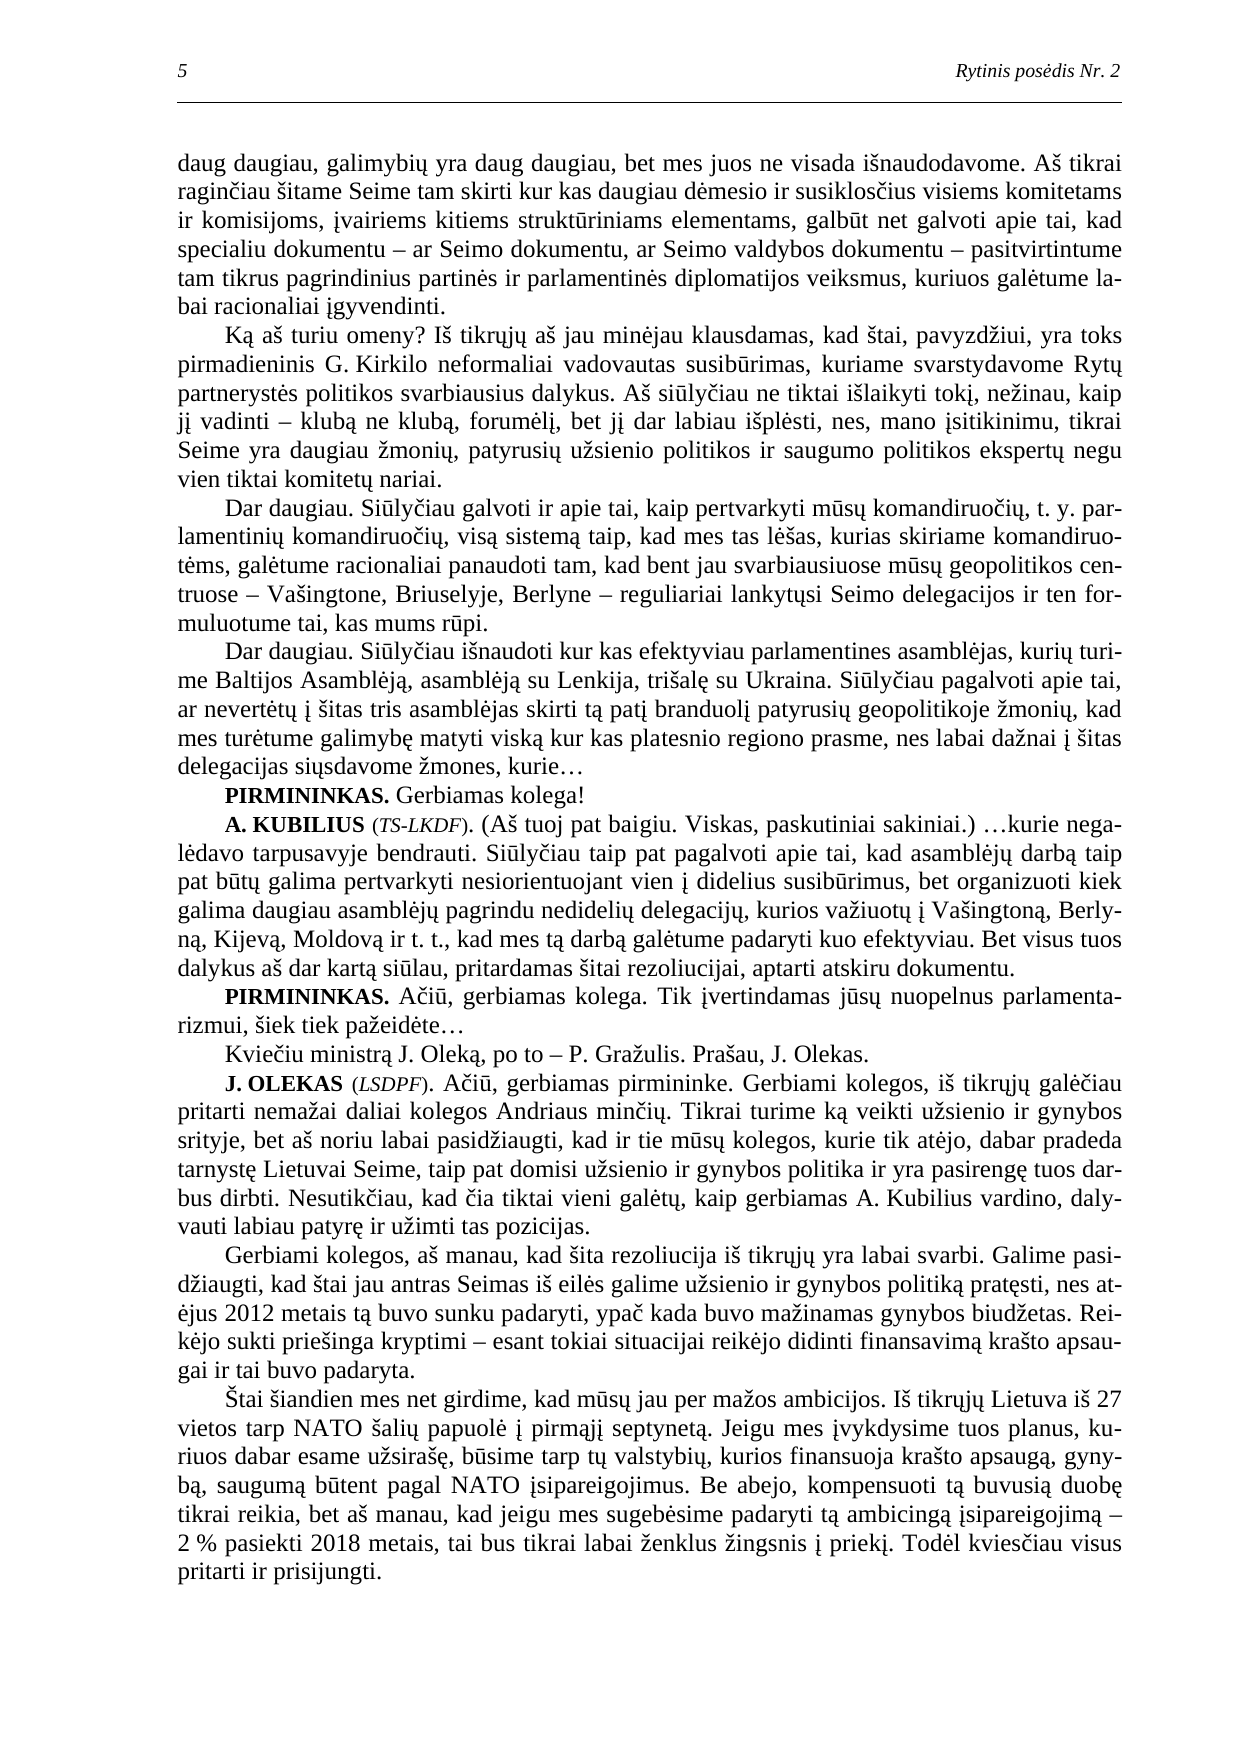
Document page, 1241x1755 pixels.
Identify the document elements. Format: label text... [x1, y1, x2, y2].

text Štai šian­dien mes net gir­di­me, kad mū­sų jau per ma­žos am­bi­ci­jos. Iš tik­rų­jų Lie­tu­va iš 27 vie­tos tar­p NATO ša­lių pa­puo­lė į pir­mą­jį sep­ty­ne­tą. Jei­gu mes įvyk­dy­si­me tuos pla­nus, ku­riuos da­bar esa­me už­si­ra­šę, bū­si­me tarp tų vals­ty­bių, ku­rios fi­nan­suo­ja kraš­to ap­sau­gą, gy­ny­bą, sau­gu­mą bū­tent pa­gal NATO įsi­pa­rei­go­ji­mus. Be abe­jo, kom­pen­suo­ti tą bu­vu­sią duo­bę tik­rai rei­kia, bet aš ma­nau, kad jei­gu mes su­ge­bė­si­me pa­da­ry­ti tą am­bi­cin­gą įsi­pa­rei­go­ji­mą – 2 % pa­siek­ti 2018 me­tais, tai bus tik­rai la­bai žen­klus žings­nis į prie­kį. To­dėl kvies­čiau vi­sus pri­tar­ti ir pri­si­jung­ti. [177, 1384, 1122, 1585]
text Kvie­čiu mi­nist­rą J. Ole­ką, po to – P. Gra­žu­lis. Pra­šau, J. Ole­kas. [177, 1039, 1122, 1068]
text Ką aš tu­riu ome­ny? Iš tik­rų­jų aš jau mi­nė­jau klaus­da­mas, kad štai, pa­vyz­džiui, yra toks pir­ma­die­ni­nis G. Kir­ki­lo ne­for­ma­liai va­do­vau­tas su­si­bū­ri­mas, ku­ria­me svars­ty­da­vo­me Ry­tų part­ne­rys­tės po­li­ti­kos svar­biau­sius da­ly­kus. Aš siū­ly­čiau ne tik­tai iš­lai­ky­ti to­kį, ne­ži­nau, kaip jį va­din­ti – klu­bą ne klu­bą, fo­ru­mė­lį, bet jį dar la­biau iš­plės­ti, nes, ma­no įsi­ti­ki­ni­mu, tik­rai Sei­me yra dau­giau žmo­nių, pa­ty­ru­sių už­sie­nio po­li­ti­kos ir sau­gu­mo po­li­ti­kos eks­per­tų ne­gu vien tik­tai ko­mi­te­tų na­riai. [177, 320, 1122, 493]
text Ger­bia­mi ko­le­gos, aš ma­nau, kad ši­ta re­zo­liu­ci­ja iš tik­rų­jų yra la­bai svar­bi. Ga­li­me pa­si­džiaug­ti, kad štai jau ant­ras Sei­mas iš ei­lės ga­li­me už­sie­nio ir gy­ny­bos po­li­ti­ką pra­tęs­ti, nes at­ėjus 2012 me­tais tą bu­vo sun­ku pa­da­ry­ti, ypač ka­da bu­vo ma­ži­na­mas gy­ny­bos biu­dže­tas. Rei­kė­jo suk­ti prie­šin­ga kryp­ti­mi – esant to­kiai si­tu­a­ci­jai rei­kė­jo di­din­ti fi­nan­sa­vi­mą kraš­to ap­sau­gai ir tai bu­vo pa­da­ry­ta. [177, 1240, 1122, 1384]
text Dar dau­giau. Siū­ly­čiau gal­vo­ti ir apie tai, kaip per­tvar­ky­ti mū­sų ko­man­di­ruo­čių, t. y. par­la­men­ti­nių ko­man­di­ruo­čių, vi­są sis­te­mą taip, kad mes tas lė­šas, ku­rias ski­ria­me ko­man­di­ruo­tėms, ga­lė­tu­me ra­cio­na­liai pa­nau­do­ti tam, kad bent jau svar­biau­siuo­se mū­sų ge­o­po­li­ti­kos cen­truo­se – Va­šing­to­ne, Briu­se­ly­je, Ber­ly­ne – re­gu­lia­riai lan­ky­tų­si Sei­mo de­le­ga­ci­jos ir ten for­mu­luo­tu­me tai, kas mums rū­pi. [177, 493, 1122, 636]
text daug dau­giau, ga­li­my­bių yra daug dau­giau, bet mes juos ne vi­sa­da iš­nau­do­da­vo­me. Aš tik­rai ra­gin­čiau ši­ta­me Sei­me tam skir­ti kur kas dau­giau dė­me­sio ir su­si­klos­čius vi­siems ko­mi­te­tams ir ko­mi­si­joms, įvai­riems ki­tiems struk­tū­ri­niams ele­men­tams, gal­būt net gal­vo­ti apie tai, kad spe­cia­liu do­ku­men­tu – ar Sei­mo do­ku­men­tu, ar Sei­mo val­dy­bos do­ku­men­tu – pa­si­tvir­tin­tu­me tam tik­rus pa­grin­di­nius par­ti­nės ir par­la­men­ti­nės di­plo­ma­ti­jos veiks­mus, ku­riuos ga­lė­tu­me la­bai ra­cio­na­liai įgy­ven­din­ti. [177, 148, 1122, 320]
text J. OLEKAS (LSDPF). Ačiū, ger­bia­mas pir­mi­nin­ke. Ger­bia­mi ko­le­gos, iš tik­rų­jų ga­lė­čiau pri­tar­ti ne­ma­žai da­liai ko­le­gos An­driaus min­čių. Tik­rai tu­ri­me ką veik­ti už­sie­nio ir gy­ny­bos sri­ty­je, bet aš no­riu la­bai pa­si­džiaug­ti, kad ir tie mū­sų ko­le­gos, ku­rie tik at­ėjo, da­bar pra­de­da tar­nys­tę Lie­tu­vai Sei­me, taip pat do­mi­si už­sie­nio ir gy­ny­bos po­li­ti­ka ir yra pa­si­ren­gę tuos dar­bus dirb­ti. Ne­su­tik­čiau, kad čia tik­tai vie­ni ga­lė­tų, kaip ger­bia­mas A. Ku­bi­lius var­di­no, da­ly­vau­ti la­biau pa­ty­rę ir už­im­ti tas po­zi­ci­jas. [177, 1068, 1122, 1240]
text Dar dau­giau. Siū­ly­čiau iš­nau­do­ti kur kas efek­ty­viau par­la­men­ti­nes asam­blė­jas, ku­rių tu­ri­me Bal­ti­jos Asam­blė­ją, asam­blė­ją su Len­ki­ja, tri­ša­lę su Uk­rai­na. Siū­ly­čiau pa­gal­vo­ti apie tai, ar ne­ver­tė­tų į ši­tas tris asam­blė­jas skir­ti tą pa­tį bran­duo­lį pa­ty­ru­sių ge­o­po­li­ti­ko­je žmo­nių, kad mes tu­rė­tu­me ga­li­my­bę ma­ty­ti vis­ką kur kas pla­tes­nio re­gio­no pras­me, nes la­bai daž­nai į ši­tas de­le­ga­ci­jas siųs­da­vo­me žmo­nes, ku­rie… [177, 636, 1122, 780]
text A. KUBILIUS (TS-LKDF). (Aš tuoj pat bai­giu. Vis­kas, pas­ku­ti­niai sa­ki­niai.) …ku­rie ne­ga­lė­da­vo tar­pu­sa­vy­je ben­drau­ti. Siū­ly­čiau taip pat pa­gal­vo­ti apie tai, kad asam­blė­jų dar­bą taip pat bū­tų ga­li­ma per­tvar­ky­ti ne­sio­rien­tuo­jant vien į di­de­lius su­si­bū­ri­mus, bet or­ga­ni­zuo­ti kiek ga­li­ma dau­giau asam­blė­jų pa­grin­du ne­di­de­lių de­le­ga­ci­jų, ku­rios va­žiuo­tų į Va­šing­to­ną, Ber­ly­ną, Ki­je­vą, Mol­do­vą ir t. t., kad mes tą dar­bą ga­lė­tu­me pa­da­ry­ti kuo efek­ty­viau. Bet vi­sus tuos da­ly­kus aš dar kar­tą siū­lau, pri­tar­da­mas ši­tai re­zo­liu­ci­jai, ap­tar­ti at­ski­ru do­ku­men­tu. [177, 809, 1122, 981]
text PIRMININKAS. Ger­bia­mas ko­le­ga! [177, 780, 1122, 809]
text PIRMININKAS. Ačiū, ger­bia­mas ko­le­ga. Tik įver­tin­da­mas jū­sų nuo­pel­nus par­la­men­ta­riz­mui, šiek tiek pa­žei­dė­te… [177, 981, 1122, 1039]
